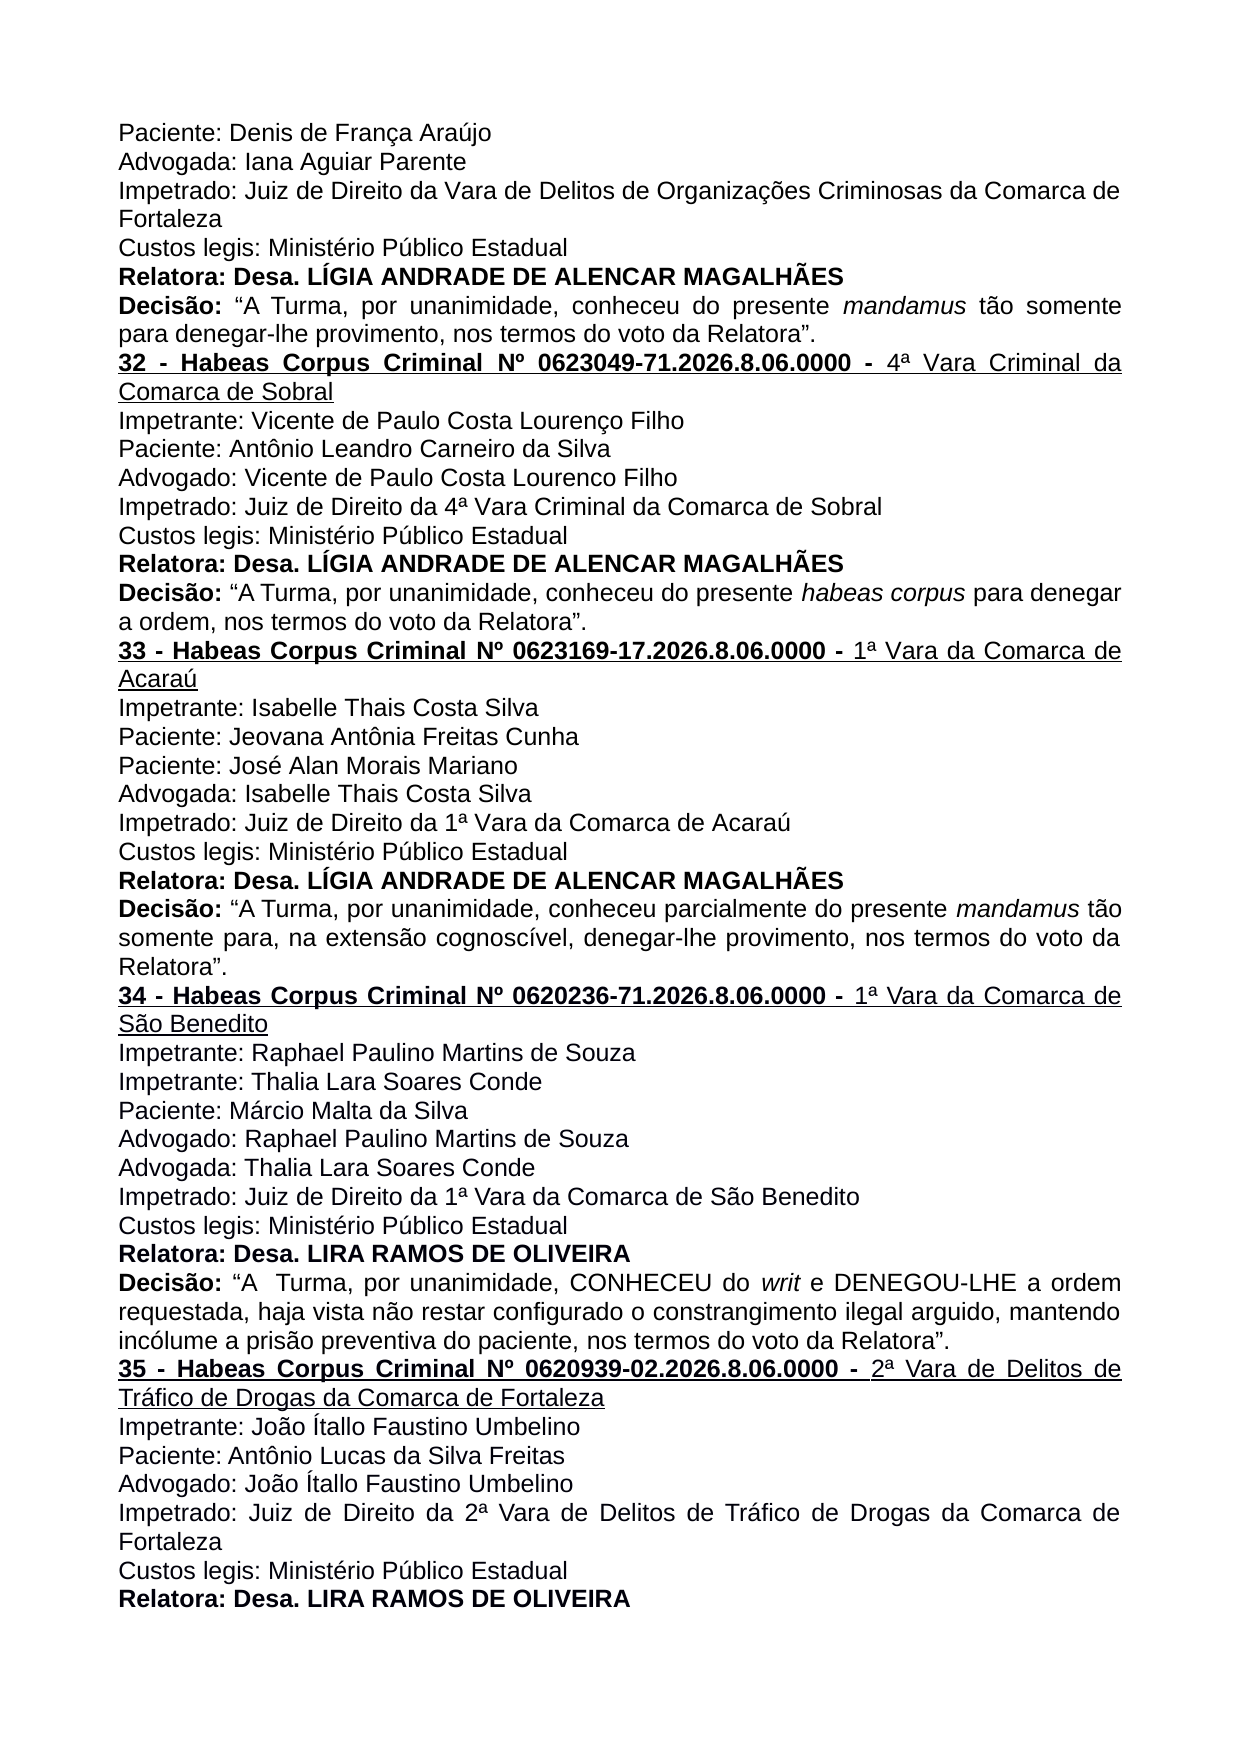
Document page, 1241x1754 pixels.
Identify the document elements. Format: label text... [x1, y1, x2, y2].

text São Benedito [118, 1007, 1122, 1038]
text Custos legis: Ministério Público Estadual [118, 1211, 1122, 1239]
text Impetrante: Thalia Lara Soares Conde [118, 1067, 1122, 1096]
text Advogada: Thalia Lara Soares Conde [118, 1153, 1122, 1182]
text Impetrado: Juiz de Direito da 1ª Vara da Comarca de Acaraú [118, 808, 1122, 837]
text Advogada: Isabelle Thais Costa Silva [118, 779, 1122, 808]
text 35 - Habeas Corpus Criminal Nº 0620939-02.2026.8.06.0000 - 2ª Vara de Delitos de [118, 1354, 1122, 1379]
text Paciente: Denis de França Araújo [118, 118, 1122, 147]
text Custos legis: Ministério Público Estadual [118, 837, 1122, 866]
text Paciente: Jeovana Antônia Freitas Cunha [118, 722, 1122, 751]
text Paciente: José Alan Morais Mariano [118, 751, 1122, 779]
text Decisão: “A Turma, por unanimidade, conheceu do presente mandamus tão somente para denegar-lhe provimento, nos termos do voto da Relatora”. [118, 291, 1122, 348]
text Impetrado: Juiz de Direito da 2ª Vara de Delitos de Tráfico de Drogas da Comarca de Fortaleza [118, 1498, 1122, 1556]
text 33 - Habeas Corpus Criminal Nº 0623169-17.2026.8.06.0000 - 1ª Vara da Comarca de [118, 636, 1122, 661]
text Impetrante: Isabelle Thais Costa Silva [118, 693, 1122, 722]
text 34 - Habeas Corpus Criminal Nº 0620236-71.2026.8.06.0000 - 1ª Vara da Comarca de [118, 981, 1122, 1006]
text Relatora: Desa. LIRA RAMOS DE OLIVEIRA [118, 1584, 1122, 1613]
text Impetrado: Juiz de Direito da Vara de Delitos de Organizações Criminosas da Comarca de Fortaleza [118, 176, 1122, 233]
text Paciente: Márcio Malta da Silva [118, 1096, 1122, 1124]
text Custos legis: Ministério Público Estadual [118, 521, 1122, 549]
text Impetrado: Juiz de Direito da 1ª Vara da Comarca de São Benedito [118, 1182, 1122, 1211]
text Advogado: Raphael Paulino Martins de Souza [118, 1124, 1122, 1153]
text Comarca de Sobral [118, 374, 1122, 406]
text 32 - Habeas Corpus Criminal Nº 0623049-71.2026.8.06.0000 - 4ª Vara Criminal da [118, 348, 1122, 373]
text Relatora: Desa. LÍGIA ANDRADE DE ALENCAR MAGALHÃES [118, 262, 1122, 291]
text Custos legis: Ministério Público Estadual [118, 1556, 1122, 1584]
text Impetrante: João Ítallo Faustino Umbelino [118, 1412, 1122, 1441]
text Decisão: “A Turma, por unanimidade, conheceu do presente habeas corpus para denegar a ordem, nos termos do voto da Relatora”. [118, 578, 1122, 636]
text Impetrado: Juiz de Direito da 4ª Vara Criminal da Comarca de Sobral [118, 492, 1122, 521]
text Impetrante: Vicente de Paulo Costa Lourenço Filho [118, 406, 1122, 434]
text Impetrante: Raphael Paulino Martins de Souza [118, 1038, 1122, 1067]
text Advogada: Iana Aguiar Parente [118, 147, 1122, 176]
text Relatora: Desa. LIRA RAMOS DE OLIVEIRA [118, 1239, 1122, 1268]
text Decisão: “A Turma, por unanimidade, conheceu parcialmente do presente mandamus tão somente para, na extensão cognoscível, denegar-lhe provimento, nos termos do voto da Relatora”. [118, 894, 1122, 981]
text Decisão: “A Turma, por unanimidade, CONHECEU do writ e DENEGOU-LHE a ordem requestada, haja vista não restar configurado o constrangimento ilegal arguido, mantendo incólume a prisão preventiva do paciente, nos termos do voto da Relatora”. [118, 1268, 1122, 1354]
text Paciente: Antônio Leandro Carneiro da Silva [118, 434, 1122, 463]
text Relatora: Desa. LÍGIA ANDRADE DE ALENCAR MAGALHÃES [118, 549, 1122, 578]
text Paciente: Antônio Lucas da Silva Freitas [118, 1441, 1122, 1469]
text Custos legis: Ministério Público Estadual [118, 233, 1122, 262]
text Tráfico de Drogas da Comarca de Fortaleza [118, 1380, 1122, 1412]
text Relatora: Desa. LÍGIA ANDRADE DE ALENCAR MAGALHÃES [118, 866, 1122, 894]
text Acaraú [118, 662, 1122, 693]
text Advogado: Vicente de Paulo Costa Lourenco Filho [118, 463, 1122, 492]
text Advogado: João Ítallo Faustino Umbelino [118, 1469, 1122, 1498]
